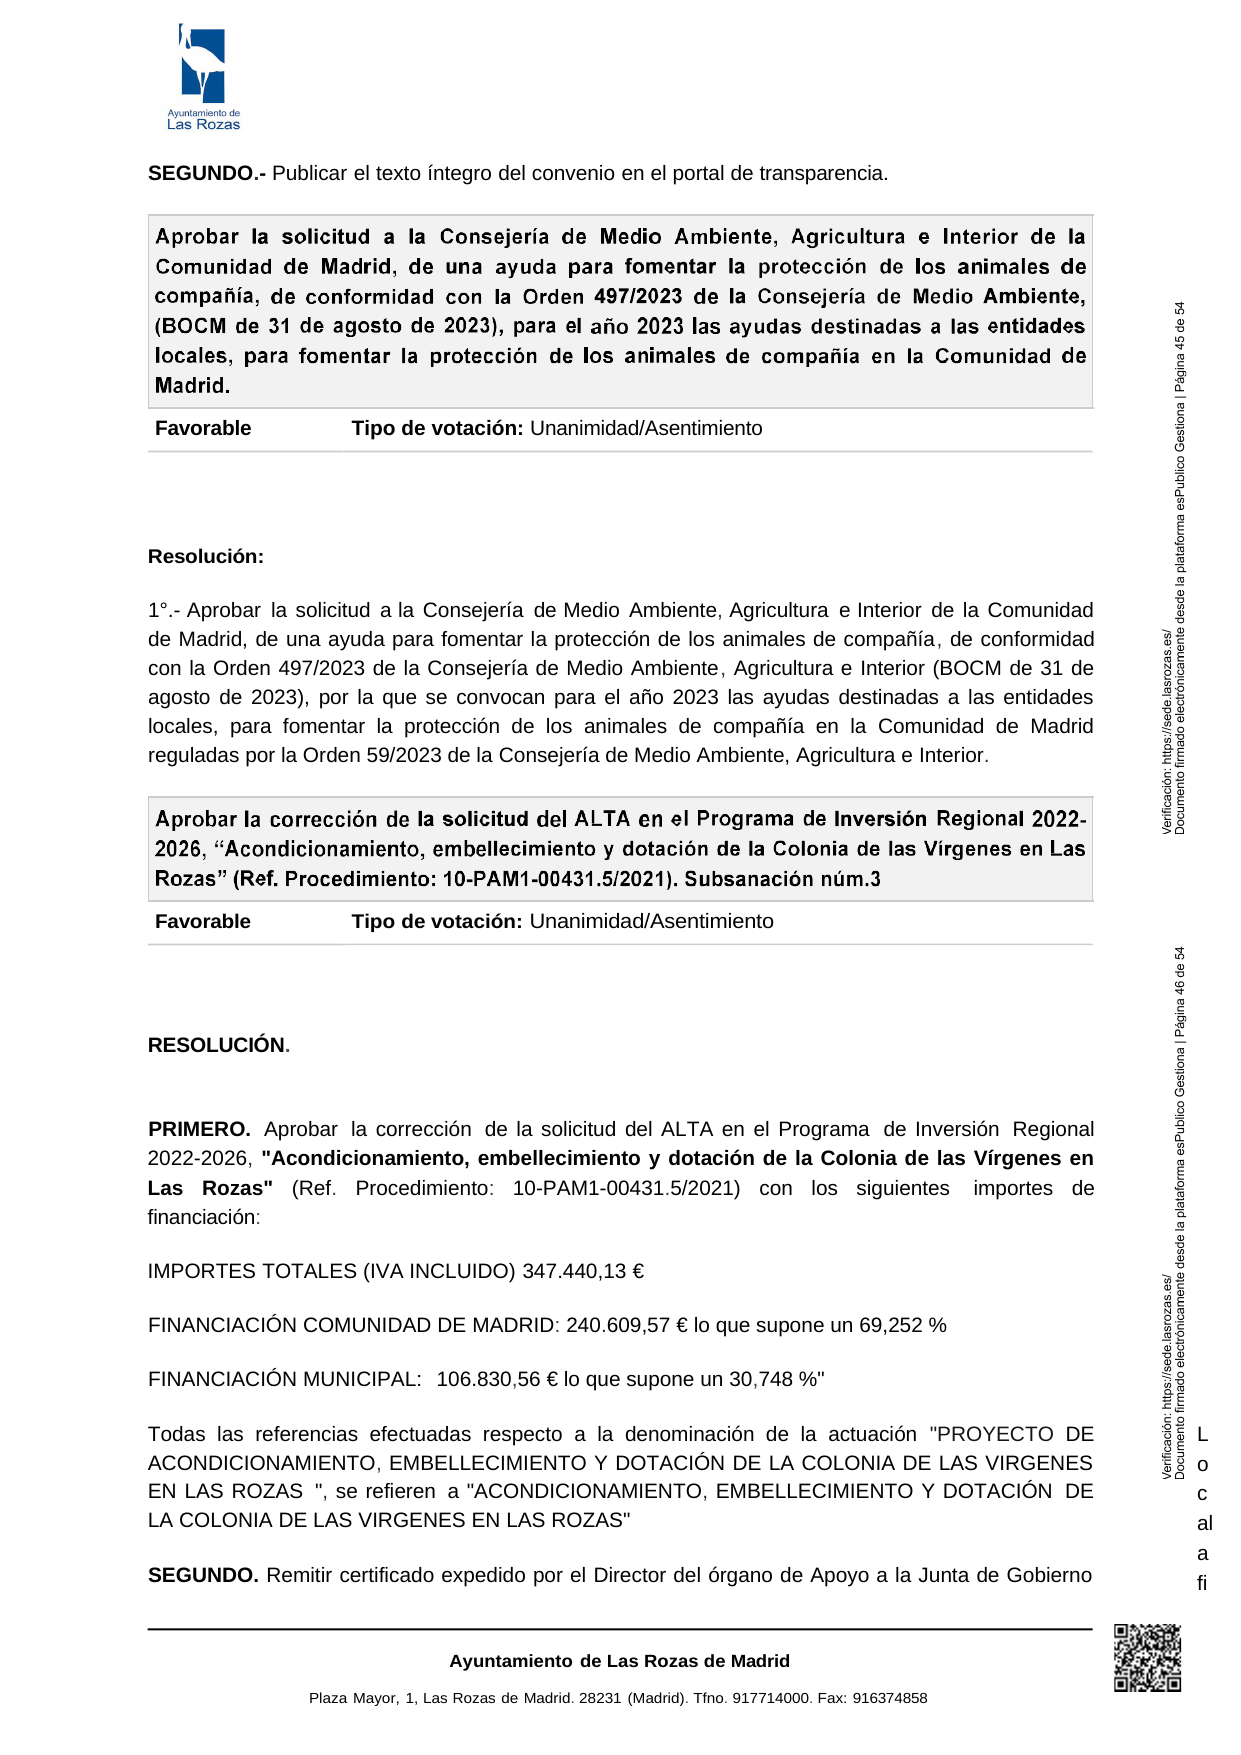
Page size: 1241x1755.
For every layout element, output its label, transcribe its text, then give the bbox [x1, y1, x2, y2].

text Local a fi [1197, 1421, 1216, 1595]
text FINANCIACIÓN COMUNIDAD DE MADRID: 240.609,57 € lo que supone un 69,252 % FINANCIACIÓN MUNICIPAL: 106.830,56 € lo que supone un 30,748 %" [148, 1289, 1089, 1398]
subtitle RESOLUCIÓN. [148, 1033, 1161, 1057]
text Resolución: [148, 545, 1161, 568]
text 1°.- Aprobar la solicitud a la Consejería de Medio Ambiente, Agricultura e Interior de la Comunidad de Madrid, de una ayuda para fomentar la protección de los animales de compañía, de conformidad con la Orden 497/2023 de la Consejería de Medio Ambiente, Agricultura e Interior (BOCM de 31 de agosto de 2023), por la que se convocan para el año 2023 las ayudas destinadas a las entidades locales, para fomentar la protección de los animales de compañía en la Comunidad de Madrid reguladas por la Orden 59/2023 de la Consejería de Medio Ambiente, Agricultura e Interior. [148, 598, 1095, 767]
text SEGUNDO.- Publicar el texto íntegro del convenio en el portal de transparencia. [148, 161, 1199, 185]
text Todas las referencias efectuadas respecto a la denominación de la actuación "PROYECTO DE ACONDICIONAMIENTO, EMBELLECIMIENTO Y DOTACIÓN DE LA COLONIA DE LAS VIRGENES EN LAS ROZAS ", se refieren a "ACONDICIONAMIENTO, EMBELLECIMIENTO Y DOTACIÓN DE LA COLONIA DE LAS VIRGENES EN LAS ROZAS" [148, 1421, 1094, 1532]
text PRIMERO. Aprobar la corrección de la solicitud del ALTA en el Programa de Inversión Regional 2022-2026, "Acondicionamiento, embellecimiento y dotación de la Colonia de las Vírgenes en Las Rozas" (Ref. Procedimiento: 10-PAM1-00431.5/2021) con los siguientes importes de financiación: [147, 1117, 1095, 1229]
text IMPORTES TOTALES (IVA INCLUIDO) 347.440,13 € [147, 1259, 1161, 1283]
subtitle [1187, 1033, 1199, 1057]
text Favorable Tipo de votación: Unanimidad/Asentimiento [155, 909, 1199, 933]
text SEGUNDO. Remitir certificado expedido por el Director del órgano de Apoyo a la Junta de Gobierno [148, 1562, 1093, 1586]
text Favorable Tipo de votación: Unanimidad/Asentimiento [155, 416, 1161, 440]
text [1187, 545, 1199, 568]
